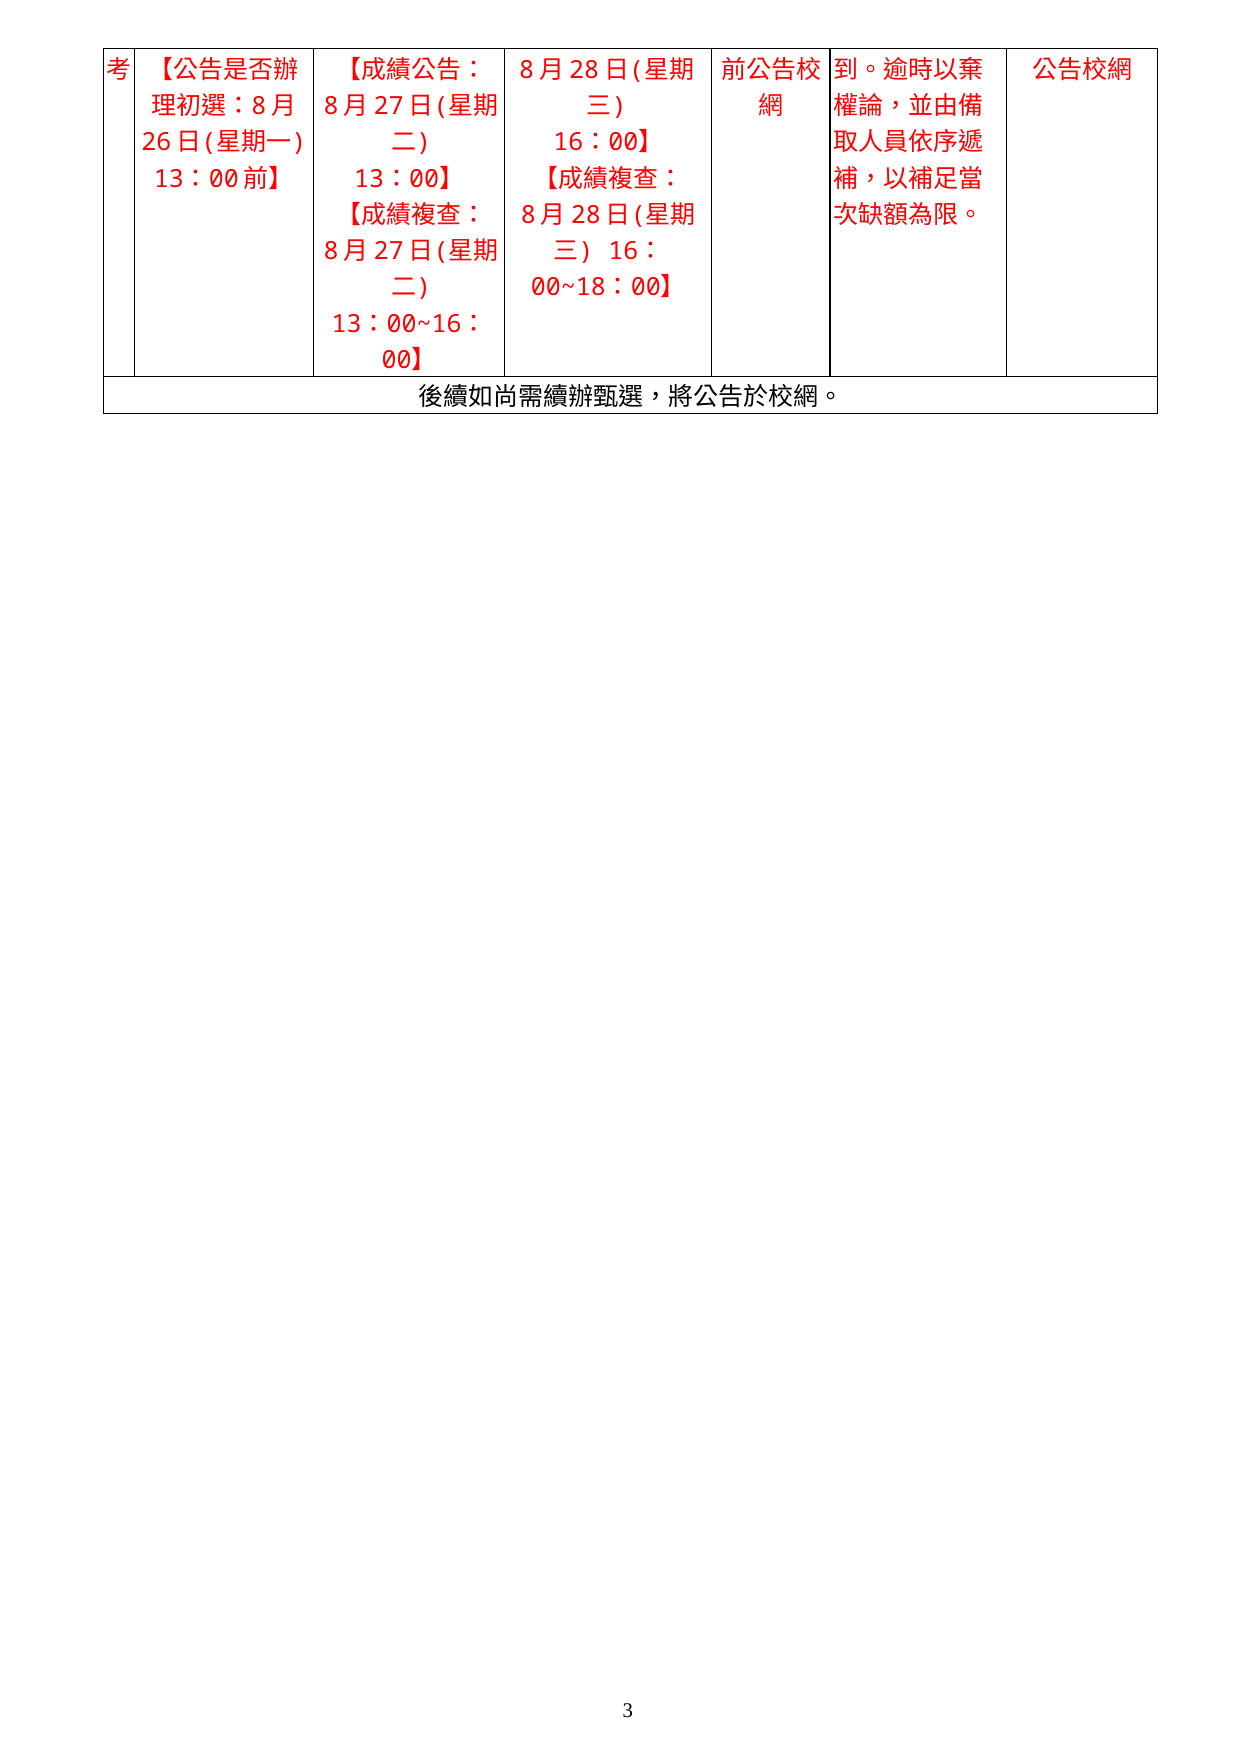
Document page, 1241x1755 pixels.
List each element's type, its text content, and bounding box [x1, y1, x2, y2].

table_cell 到。逾時以棄權論，並由備取人員依序遞補，以補足當次缺額為限。 [831, 49, 1006, 376]
table_cell 【成績公告： 8月27日(星期二) 13：00】 【成績複查： 8月27日(星期二) 13：00~16：00】 [314, 49, 504, 376]
table_cell 公告校網 [1007, 49, 1157, 376]
table_cell 考 [104, 49, 134, 376]
table_cell 前公告校網 [712, 49, 829, 376]
table_cell 【公告是否辦理初選：8月26日(星期一) 13：00前】 [135, 49, 313, 376]
table_cell 8月28日(星期三) 16：00】 【成績複查： 8月28日(星期三) 16：00~18：00】 [505, 49, 711, 376]
table_cell 後續如尚需續辦甄選，將公告於校網。 [104, 377, 1157, 413]
